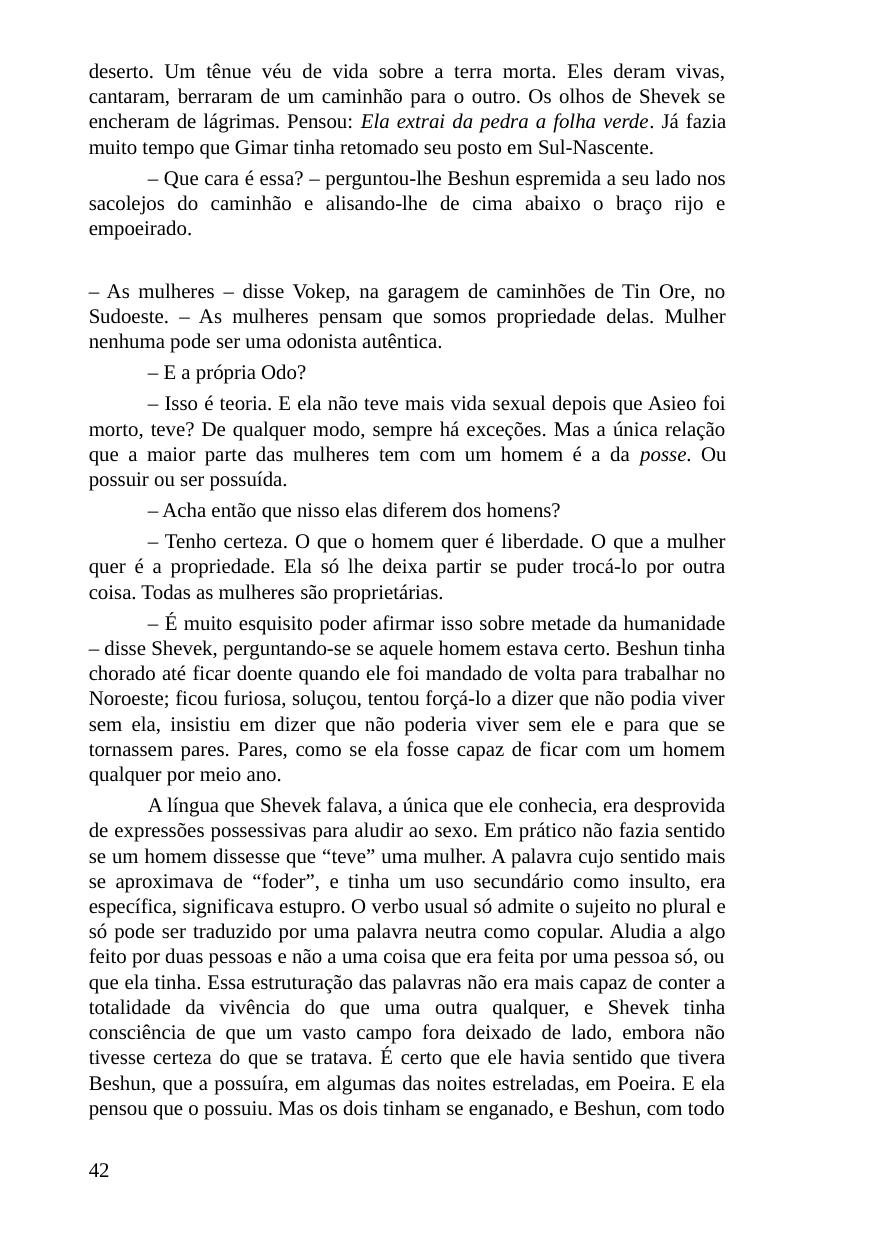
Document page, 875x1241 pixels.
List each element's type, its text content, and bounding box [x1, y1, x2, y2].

text deserto. Um tênue véu de vida sobre a terra morta. Eles deram vivas, cantaram, berraram de um caminhão para o outro. Os olhos de Shevek se encheram de lágrimas. Pensou: Ela extrai da pedra a folha verde. Já fazia muito tempo que Gimar tinha retomado seu posto em Sul-Nascente. [88, 59, 726, 159]
text – Acha então que nisso elas diferem dos homens? [88, 498, 726, 522]
text – Isso é teoria. E ela não teve mais vida sexual depois que Asieo foi morto, teve? De qualquer modo, sempre há exceções. Mas a única relação que a maior parte das mulheres tem com um homem é a da posse. Ou possuir ou ser possuída. [88, 391, 726, 491]
text – É muito esquisito poder afirmar isso sobre metade da humanidade – disse Shevek, perguntando-se se aquele homem estava certo. Beshun tinha chorado até ficar doente quando ele foi mandado de volta para trabalhar no Noroeste; ficou furiosa, soluçou, tentou forçá-lo a dizer que não podia viver sem ela, insistiu em dizer que não poderia viver sem ele e para que se tornassem pares. Pares, como se ela fosse capaz de ficar com um homem qualquer por meio ano. [88, 611, 726, 786]
text – Tenho certeza. O que o homem quer é liberdade. O que a mulher quer é a propriedade. Ela só lhe deixa partir se puder trocá-lo por outra coisa. Todas as mulheres são proprietárias. [88, 529, 726, 604]
text – As mulheres – disse Vokep, na garagem de caminhões de Tin Ore, no Sudoeste. – As mulheres pensam que somos propriedade delas. Mulher nenhuma pode ser uma odonista autêntica. [88, 278, 726, 353]
text – Que cara é essa? – perguntou-lhe Beshun espremida a seu lado nos sacolejos do caminhão e alisando-lhe de cima abaixo o braço rijo e empoeirado. [88, 166, 726, 240]
text – E a própria Odo? [88, 360, 726, 384]
text A língua que Shevek falava, a única que ele conhecia, era desprovida de expressões possessivas para aludir ao sexo. Em prático não fazia sentido se um homem dissesse que “teve” uma mulher. A palavra cujo sentido mais se aproximava de “foder”, e tinha um uso secundário como insulto, era específica, significava estupro. O verbo usual só admite o sujeito no plural e só pode ser traduzido por uma palavra neutra como copular. Aludia a algo feito por duas pessoas e não a uma coisa que era feita por uma pessoa só, ou que ela tinha. Essa estruturação das palavras não era mais capaz de conter a totalidade da vivência do que uma outra qualquer, e Shevek tinha consciência de que um vasto campo fora deixado de lado, embora não tivesse certeza do que se tratava. É certo que ele havia sentido que tivera Beshun, que a possuíra, em algumas das noites estreladas, em Poeira. E ela pensou que o possuiu. Mas os dois tinham se enganado, e Beshun, com todo [88, 793, 726, 1120]
